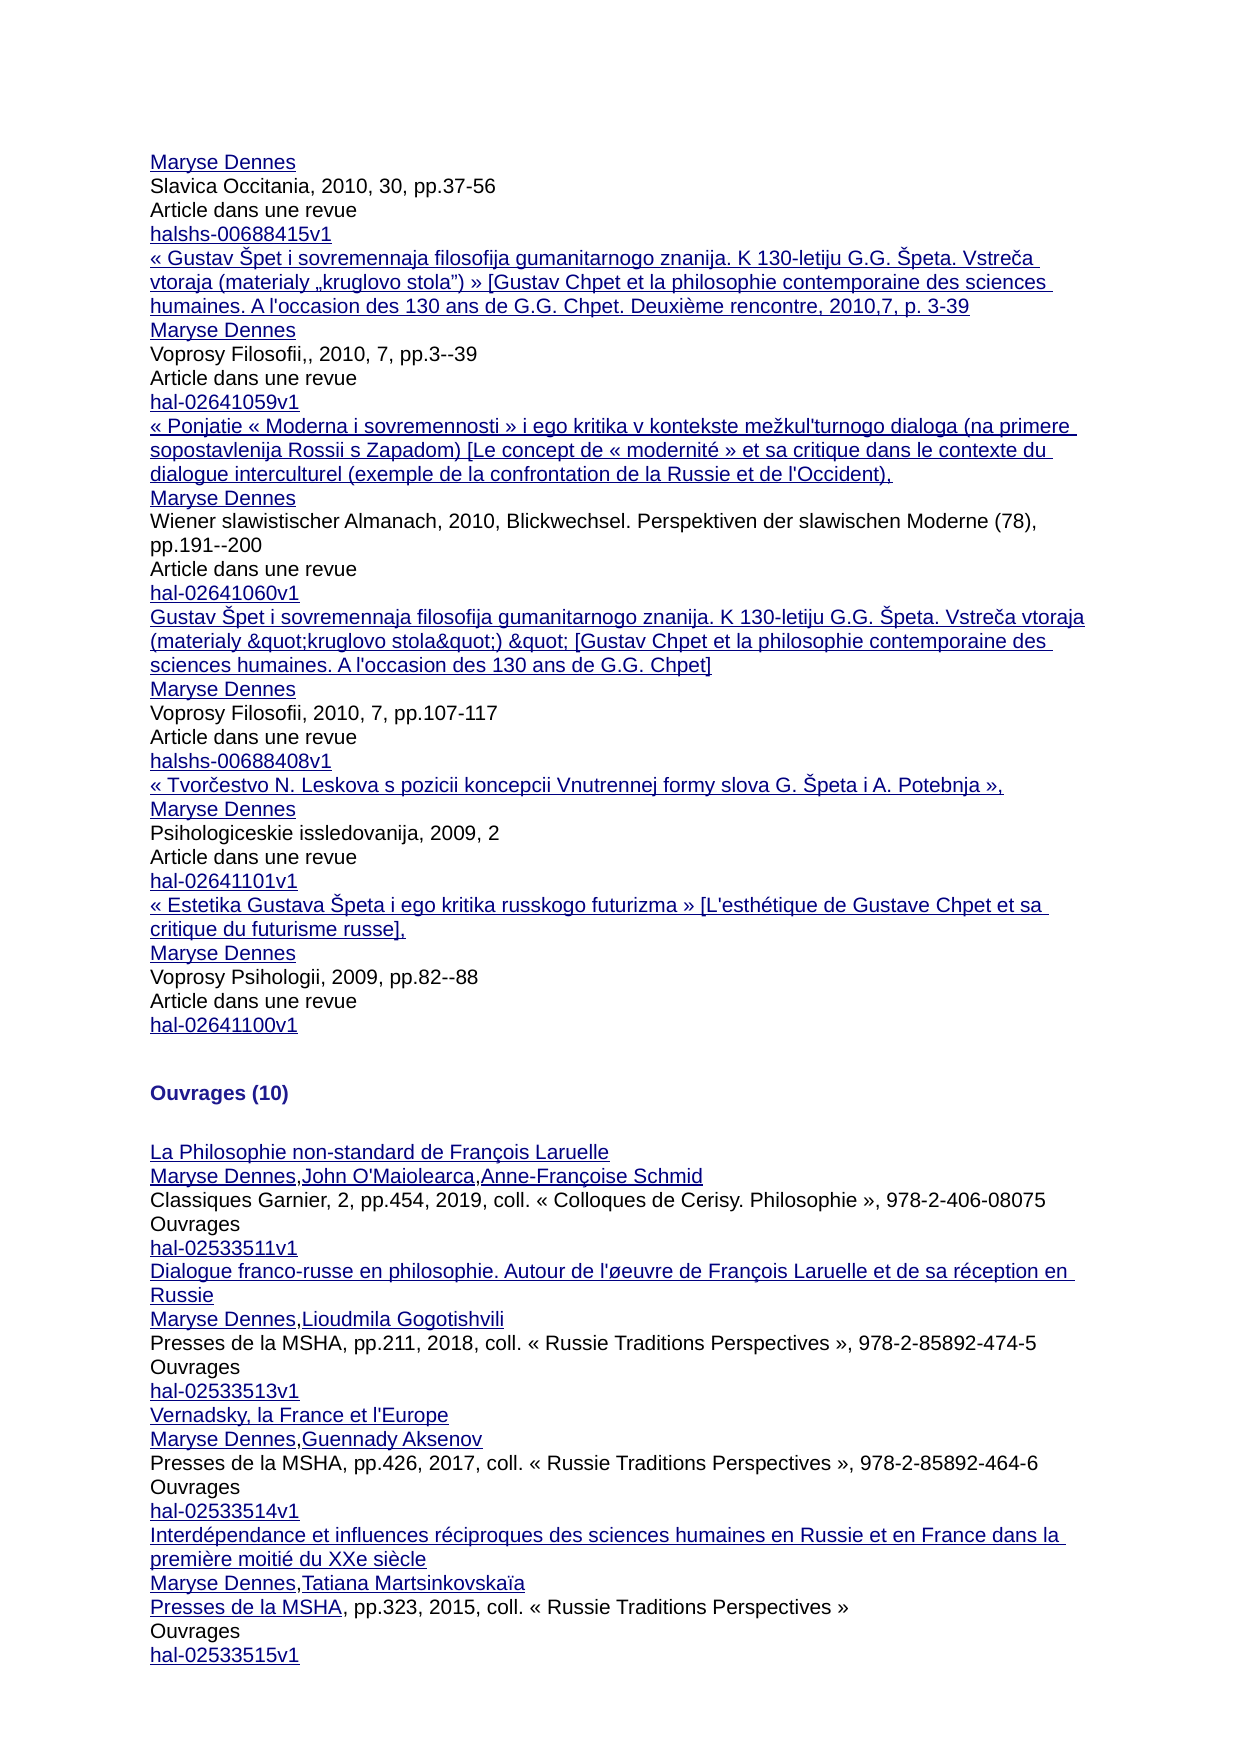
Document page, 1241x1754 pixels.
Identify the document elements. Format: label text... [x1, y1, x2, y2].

table_header La Philosophie non-standard de François Laruelle Maryse Dennes,John O'Maiolearca,Anne-Françoise Schmid Classiques Garnier, 2, pp.454, 2019, coll. « Colloques de Cerisy. Philosophie », 978-2-406-08075 Ouvrages hal-02533511v1 [150, 1140, 1090, 1259]
table_cell « Ponjatie « Moderna i sovremennosti » i ego kritika v kontekste mežkul'turnogo dialoga (na primere sopostavlenija Rossii s Zapadom) [Le concept de « modernité » et sa critique dans le contexte du dialogue interculturel (exemple de la confrontation de la Russie et de l'Occident), Maryse Dennes Wiener slawistischer Almanach, 2010, Blickwechsel. Perspektiven der slawischen Moderne (78), pp.191--200 Article dans une revue hal-02641060v1 [150, 414, 1090, 605]
table_cell « Tvorčestvo N. Leskova s pozicii koncepcii Vnutrennej formy slova G. Špeta i A. Potebnja », Maryse Dennes Psihologiceskie issledovanija, 2009, 2 Article dans une revue hal-02641101v1 [150, 773, 1090, 893]
subtitle Ouvrages (10) [150, 1081, 1090, 1105]
table_cell Gustav Špet i sovremennaja filosofija gumanitarnogo znanija. K 130-letiju G.G. Špeta. Vstreča vtoraja (materialy &quot;kruglovo stola&quot;) &quot; [Gustav Chpet et la philosophie contemporaine des sciences humaines. A l'occasion des 130 ans de G.G. Chpet] Maryse Dennes Voprosy Filosofii, 2010, 7, pp.107-117 Article dans une revue halshs-00688408v1 [150, 605, 1090, 773]
table_cell « Gustav Špet i sovremennaja filosofija gumanitarnogo znanija. K 130-letiju G.G. Špeta. Vstreča vtoraja (materialy „kruglovo stola”) » [Gustav Chpet et la philosophie contemporaine des sciences humaines. A l'occasion des 130 ans de G.G. Chpet. Deuxième rencontre, 2010,7, p. 3-39 Maryse Dennes Voprosy Filosofii,, 2010, 7, pp.3--39 Article dans une revue hal-02641059v1 [150, 246, 1090, 413]
table_cell Vernadsky, la France et l'Europe Maryse Dennes,Guennady Aksenov Presses de la MSHA, pp.426, 2017, coll. « Russie Traditions Perspectives », 978-2-85892-464-6 Ouvrages hal-02533514v1 [150, 1403, 1090, 1523]
table_cell Dialogue franco-russe en philosophie. Autour de l'øeuvre de François Laruelle et de sa réception en Russie Maryse Dennes,Lioudmila Gogotishvili Presses de la MSHA, pp.211, 2018, coll. « Russie Traditions Perspectives », 978-2-85892-474-5 Ouvrages hal-02533513v1 [150, 1259, 1090, 1403]
table_cell Maryse Dennes Slavica Occitania, 2010, 30, pp.37-56 Article dans une revue halshs-00688415v1 [150, 150, 1090, 246]
table_cell « Estetika Gustava Špeta i ego kritika russkogo futurizma » [L'esthétique de Gustave Chpet et sa critique du futurisme russe], Maryse Dennes Voprosy Psihologii, 2009, pp.82--88 Article dans une revue hal-02641100v1 [150, 893, 1090, 1036]
table_cell Interdépendance et influences réciproques des sciences humaines en Russie et en France dans la première moitié du XXe siècle Maryse Dennes,Tatiana Martsinkovskaïa Presses de la MSHA, pp.323, 2015, coll. « Russie Traditions Perspectives » Ouvrages hal-02533515v1 [150, 1523, 1090, 1667]
